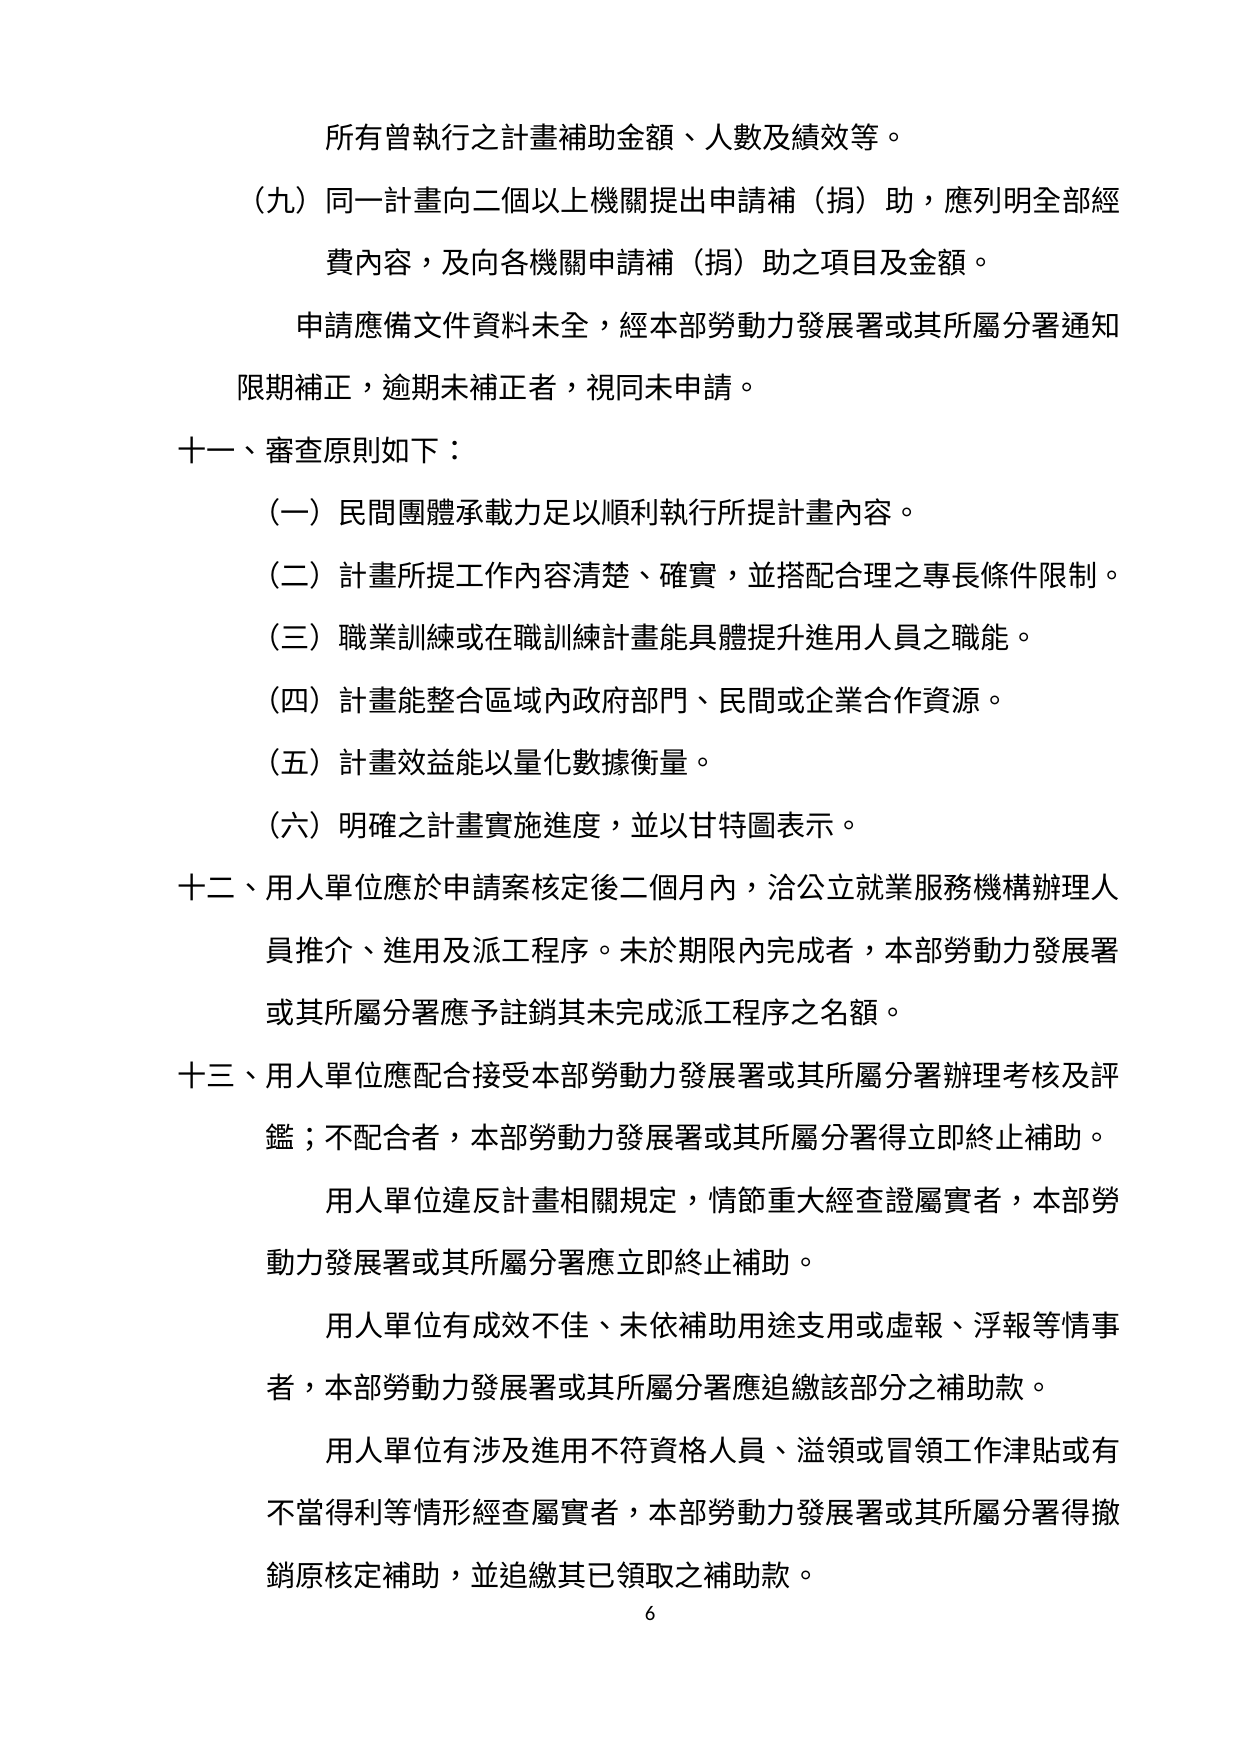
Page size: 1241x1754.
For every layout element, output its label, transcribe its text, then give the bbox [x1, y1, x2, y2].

text （五）計畫效益能以量化數據衡量。 [251, 719, 1122, 782]
text 用人單位違反計畫相關規定，情節重大經查證屬實者，本部勞動力發展署或其所屬分署應立即終止補助。 [266, 1157, 1122, 1282]
text （一）民間團體承載力足以順利執行所提計畫內容。 [177, 469, 1122, 532]
text 十一、審查原則如下： [177, 407, 1122, 469]
text 用人單位有涉及進用不符資格人員、溢領或冒領工作津貼或有不當得利等情形經查屬實者，本部勞動力發展署或其所屬分署得撤銷原核定補助，並追繳其已領取之補助款。 [266, 1407, 1122, 1594]
text （六）明確之計畫實施進度，並以甘特圖表示。 [251, 782, 1122, 844]
text 十二、用人單位應於申請案核定後二個月內，洽公立就業服務機構辦理人員推介、進用及派工程序。未於期限內完成者，本部勞動力發展署或其所屬分署應予註銷其未完成派工程序之名額。 [177, 844, 1122, 1032]
text （九）同一計畫向二個以上機關提出申請補（捐）助，應列明全部經費內容，及向各機關申請補（捐）助之項目及金額。 [236, 157, 1122, 282]
text （四）計畫能整合區域內政府部門、民間或企業合作資源。 [251, 657, 1122, 719]
text （二）計畫所提工作內容清楚、確實，並搭配合理之專長條件限制。 [251, 532, 1122, 594]
text （三）職業訓練或在職訓練計畫能具體提升進用人員之職能。 [251, 594, 1122, 657]
text 十三、用人單位應配合接受本部勞動力發展署或其所屬分署辦理考核及評鑑；不配合者，本部勞動力發展署或其所屬分署得立即終止補助。 [177, 1032, 1122, 1157]
text 申請應備文件資料未全，經本部勞動力發展署或其所屬分署通知限期補正，逾期未補正者，視同未申請。 [236, 282, 1122, 407]
text 用人單位有成效不佳、未依補助用途支用或虛報、浮報等情事者，本部勞動力發展署或其所屬分署應追繳該部分之補助款。 [266, 1282, 1122, 1407]
text 所有曾執行之計畫補助金額、人數及績效等。 [236, 94, 1122, 157]
